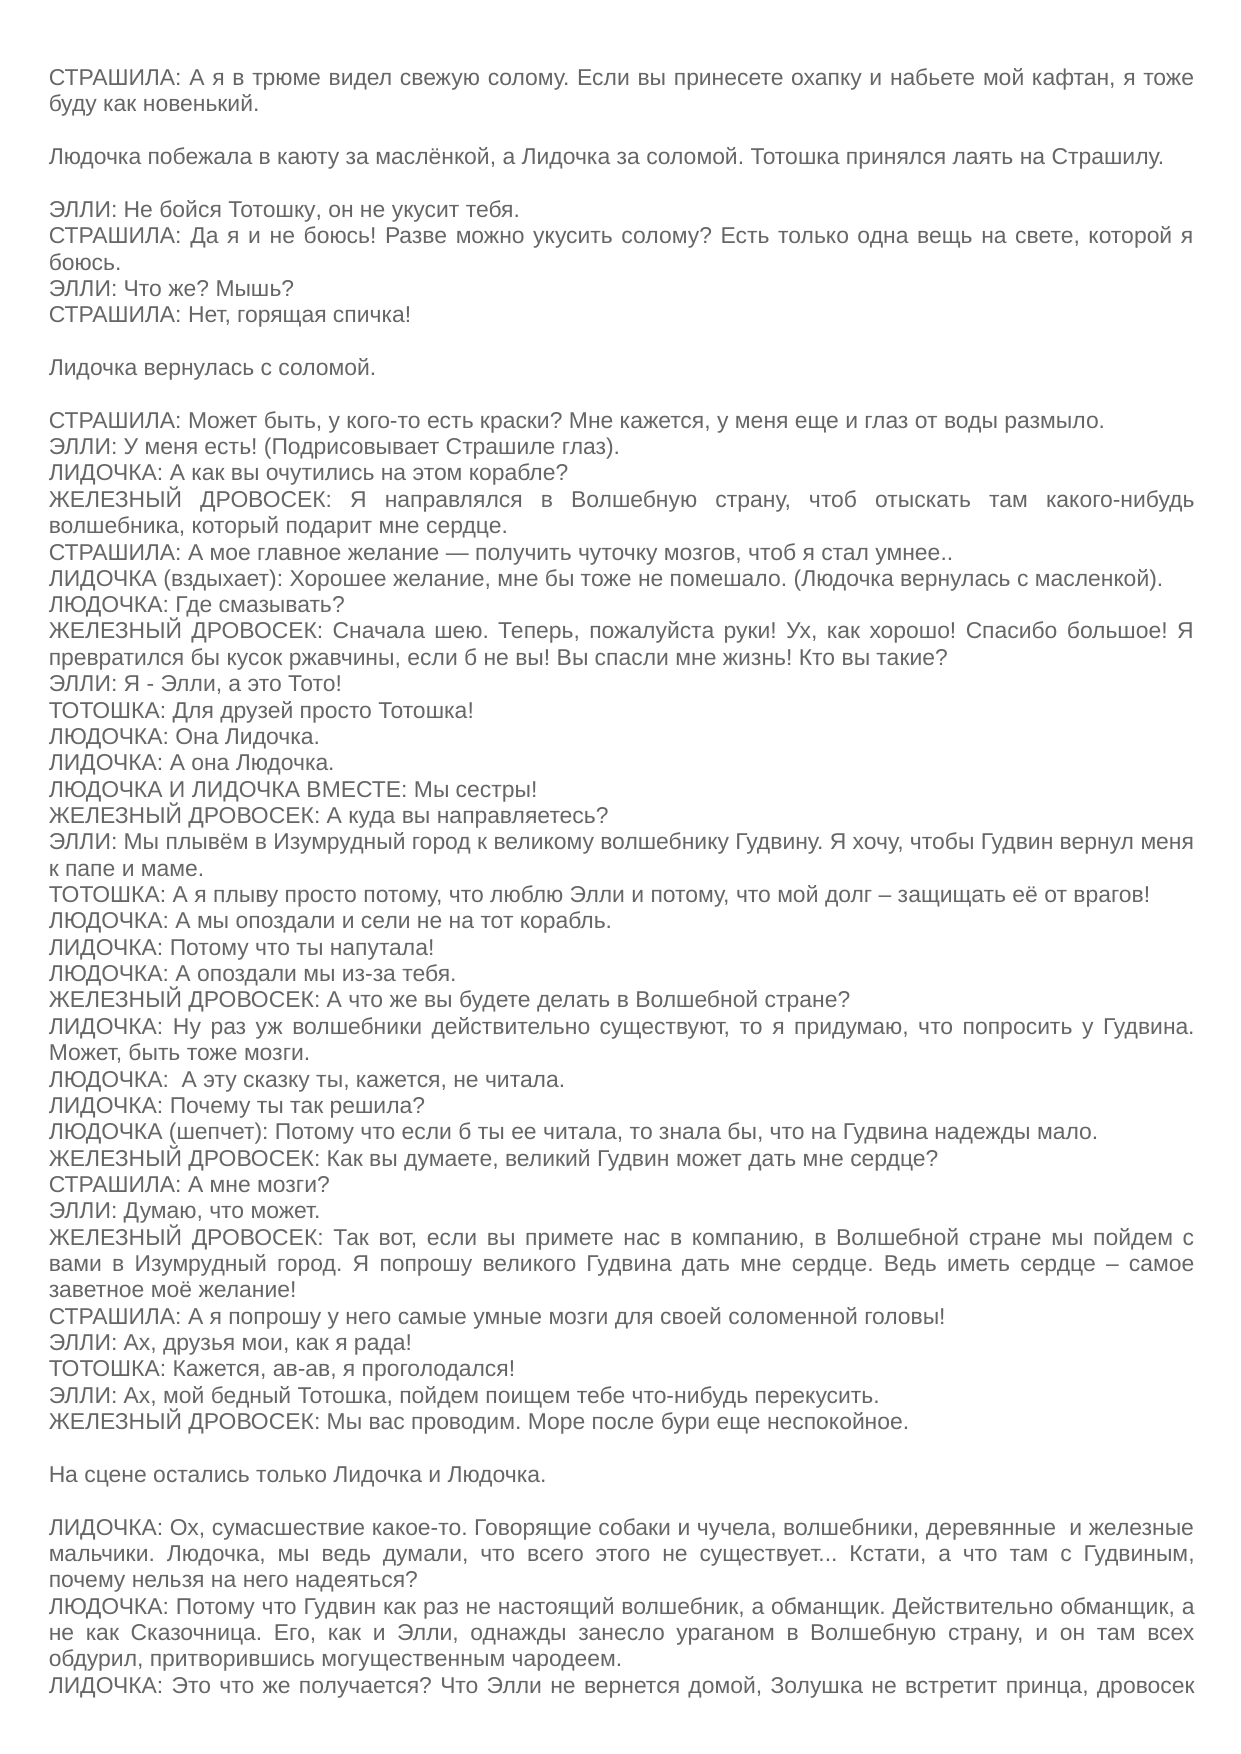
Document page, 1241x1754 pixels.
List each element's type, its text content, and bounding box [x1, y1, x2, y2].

text ЛИДОЧКА: Ох, сумасшествие какое-то. Говорящие собаки и чучела, волшебники, деревянные и железные мальчики. Людочка, мы ведь думали, что всего этого не существует... Кстати, а что там с Гудвиным, почему нельзя на него надеяться? [48, 1513, 1195, 1593]
text ЛИДОЧКА: Это что же получается? Что Элли не вернется домой, Золушка не встретит принца, дровосек [48, 1672, 1195, 1698]
text ЭЛЛИ: Думаю, что может. [48, 1197, 1195, 1224]
text ЛЮДОЧКА: Потому что Гудвин как раз не настоящий волшебник, а обманщик. Действительно обманщик, а не как Сказочница. Его, как и Элли, однажды занесло ураганом в Волшебную страну, и он там всех обдурил, притворившись могущественным чародеем. [48, 1593, 1195, 1672]
text ЖЕЛЕЗНЫЙ ДРОВОСЕК: Сначала шею. Теперь, пожалуйста руки! Ух, как хорошо! Спасибо большое! Я превратился бы кусок ржавчины, если б не вы! Вы спасли мне жизнь! Кто вы такие? [48, 617, 1195, 670]
text ЭЛЛИ: Ах, друзья мои, как я рада! [48, 1329, 1195, 1355]
text ЭЛЛИ: Не бойся Тотошку, он не укусит тебя. [48, 196, 1195, 222]
text ЖЕЛЕЗНЫЙ ДРОВОСЕК: Я направлялся в Волшебную страну, чтоб отыскать там какого-нибудь волшебника, который подарит мне сердце. [48, 486, 1195, 538]
text ЭЛЛИ: Что же? Мышь? [48, 275, 1195, 301]
text СТРАШИЛА: А я в трюме видел свежую солому. Если вы принесете охапку и набьете мой кафтан, я тоже буду как новенький. [48, 64, 1195, 117]
text ЛИДОЧКА (вздыхает): Хорошее желание, мне бы тоже не помешало. (Людочка вернулась с масленкой). [48, 565, 1195, 591]
text ЖЕЛЕЗНЫЙ ДРОВОСЕК: Как вы думаете, великий Гудвин может дать мне сердце? [48, 1144, 1195, 1171]
text ЛИДОЧКА: Потому что ты напутала! [48, 934, 1195, 960]
text ТОТОШКА: Кажется, ав-ав, я проголодался! [48, 1355, 1195, 1382]
text ЖЕЛЕЗНЫЙ ДРОВОСЕК: Мы вас проводим. Море после бури еще неспокойное. [48, 1408, 1195, 1434]
text ЛЮДОЧКА (шепчет): Потому что если б ты ее читала, то знала бы, что на Гудвина надежды мало. [48, 1118, 1195, 1144]
text ЛИДОЧКА: А она Людочка. [48, 749, 1195, 776]
text ЛЮДОЧКА: Она Лидочка. [48, 723, 1195, 749]
text СТРАШИЛА: А я попрошу у него самые умные мозги для своей соломенной головы! [48, 1303, 1195, 1329]
text ЛЮДОЧКА: А мы опоздали и сели не на тот корабль. [48, 907, 1195, 934]
text ЛИДОЧКА: Почему ты так решила? [48, 1092, 1195, 1118]
text ЖЕЛЕЗНЫЙ ДРОВОСЕК: А куда вы направляетесь? [48, 802, 1195, 828]
text Лидочка вернулась с соломой. [48, 354, 1195, 380]
text СТРАШИЛА: Может быть, у кого-то есть краски? Мне кажется, у меня еще и глаз от воды размыло. [48, 407, 1195, 433]
text ЖЕЛЕЗНЫЙ ДРОВОСЕК: Так вот, если вы примете нас в компанию, в Волшебной стране мы пойдем с вами в Изумрудный город. Я попрошу великого Гудвина дать мне сердце. Ведь иметь сердце – самое заветное моё желание! [48, 1224, 1195, 1303]
text ЛЮДОЧКА И ЛИДОЧКА ВМЕСТЕ: Мы сестры! [48, 776, 1195, 802]
text ЖЕЛЕЗНЫЙ ДРОВОСЕК: А что же вы будете делать в Волшебной стране? [48, 986, 1195, 1013]
text ЭЛЛИ: У меня есть! (Подрисовывает Страшиле глаз). [48, 433, 1195, 459]
text СТРАШИЛА: А мне мозги? [48, 1171, 1195, 1197]
text ЭЛЛИ: Ах, мой бедный Тотошка, пойдем поищем тебе что-нибудь перекусить. [48, 1382, 1195, 1408]
text ЭЛЛИ: Мы плывём в Изумрудный город к великому волшебнику Гудвину. Я хочу, чтобы Гудвин вернул меня к папе и маме. [48, 828, 1195, 881]
text На сцене остались только Лидочка и Людочка. [48, 1461, 1195, 1487]
text ЛЮДОЧКА: А эту сказку ты, кажется, не читала. [48, 1066, 1195, 1092]
text СТРАШИЛА: Нет, горящая спичка! [48, 301, 1195, 328]
text ЛЮДОЧКА: А опоздали мы из-за тебя. [48, 960, 1195, 986]
text Людочка побежала в каюту за маслёнкой, а Лидочка за соломой. Тотошка принялся лаять на Страшилу. [48, 143, 1195, 169]
text ЛЮДОЧКА: Где смазывать? [48, 591, 1195, 617]
text СТРАШИЛА: А мое главное желание — получить чуточку мозгов, чтоб я стал умнее.. [48, 538, 1195, 565]
text ЛИДОЧКА: А как вы очутились на этом корабле? [48, 459, 1195, 486]
text ЛИДОЧКА: Ну раз уж волшебники действительно существуют, то я придумаю, что попросить у Гудвина. Может, быть тоже мозги. [48, 1013, 1195, 1066]
text ЭЛЛИ: Я - Элли, а это Тото! [48, 670, 1195, 697]
text ТОТОШКА: Для друзей просто Тотошка! [48, 697, 1195, 723]
text СТРАШИЛА: Да я и не боюсь! Разве можно укусить солому? Есть только одна вещь на свете, которой я боюсь. [48, 222, 1195, 275]
text ТОТОШКА: А я плыву просто потому, что люблю Элли и потому, что мой долг – защищать её от врагов! [48, 881, 1195, 907]
